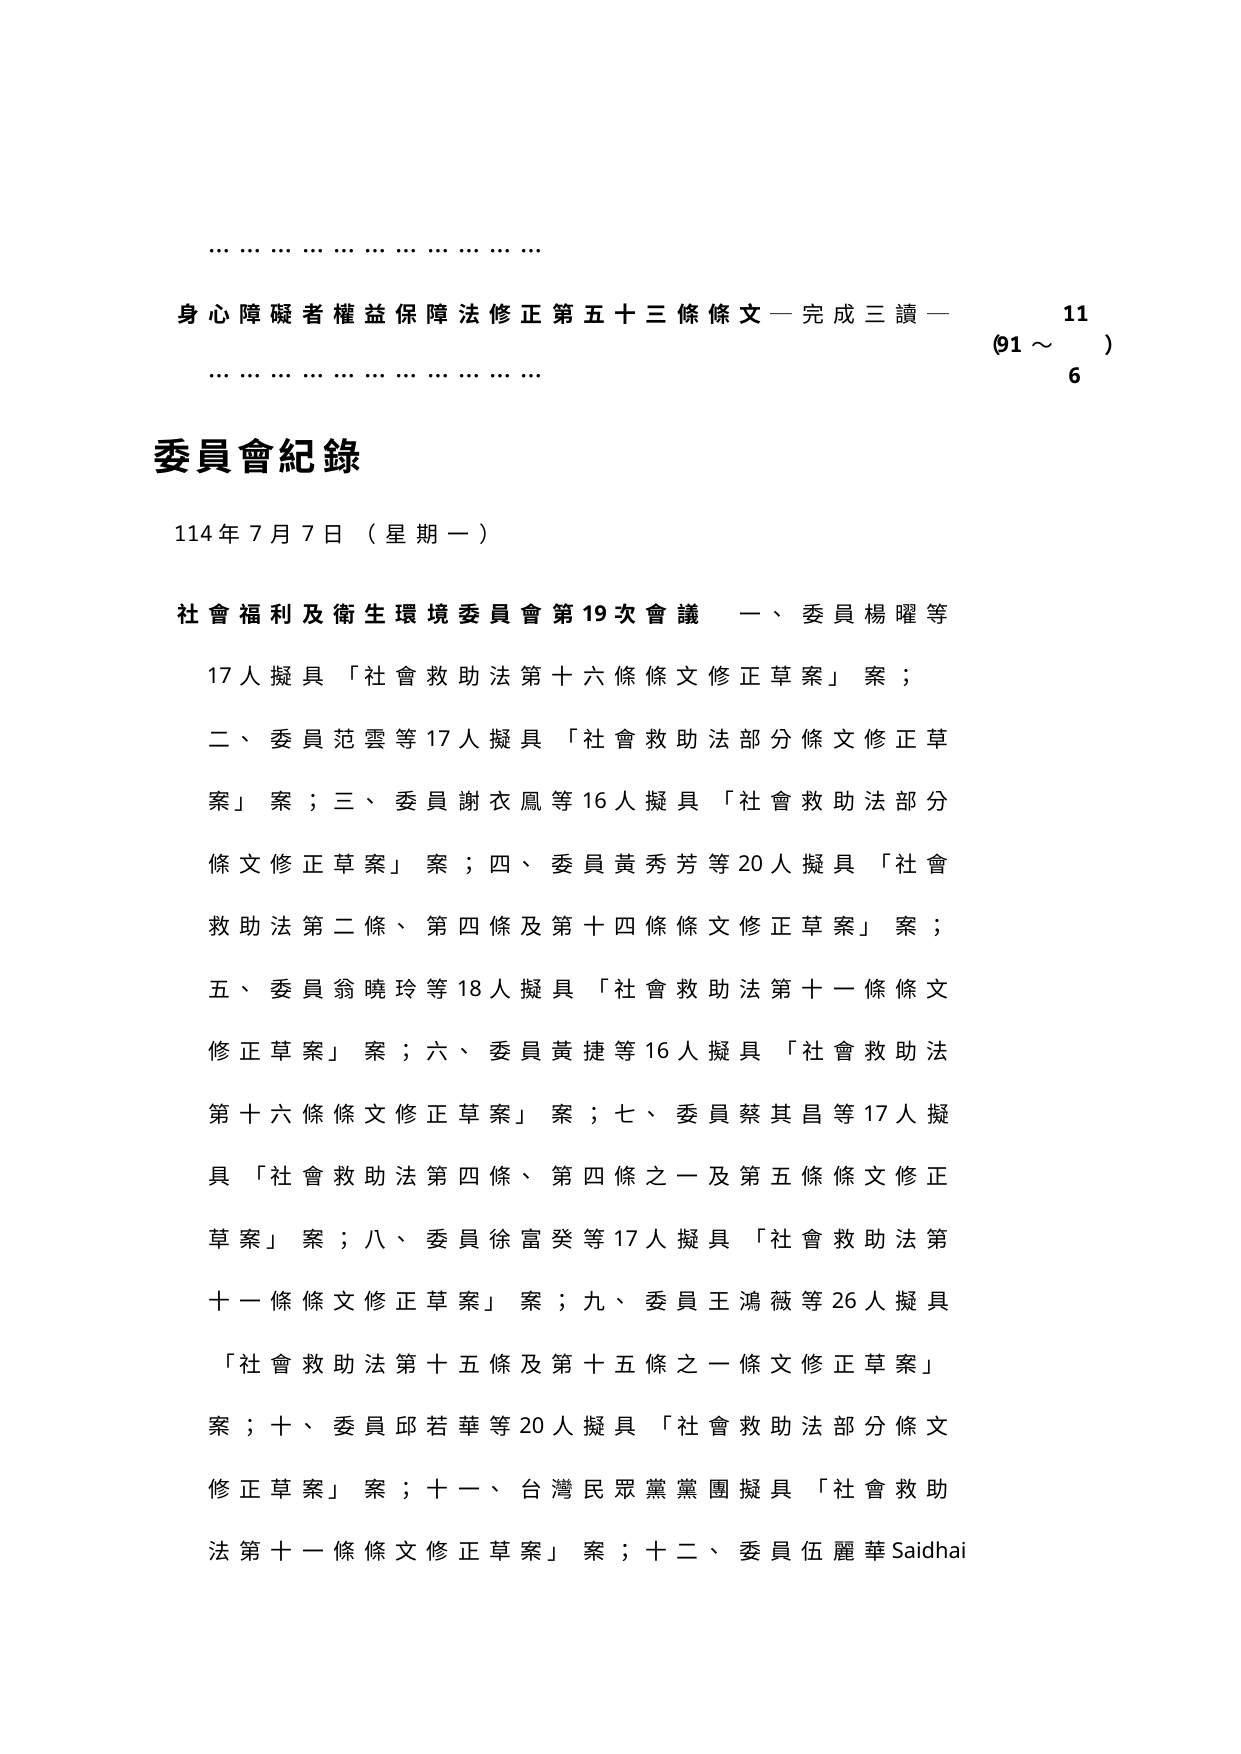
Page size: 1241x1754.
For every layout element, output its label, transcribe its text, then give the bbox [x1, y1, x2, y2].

table_cell 社會福利及衛生環境委員會第19次會議 一、委員楊曜等17人擬具「社會救助法第十六條條文修正草案」案；二、委員范雲等17人擬具「社會救助法部分條文修正草案」案；三、委員謝衣鳯等16人擬具「社會救助法部分條文修正草案」案；四、委員黃秀芳等20人擬具「社會救助法第二條、第四條及第十四條條文修正草案」案；五、委員翁曉玲等18人擬具「社會救助法第十一條條文修正草案」案；六、委員黃捷等16人擬具「社會救助法第十六條條文修正草案」案；七、委員蔡其昌等17人擬具「社會救助法第四條、第四條之一及第五條條文修正草案」案；八、委員徐富癸等17人擬具「社會救助法第十一條條文修正草案」案；九、委員王鴻薇等26人擬具「社會救助法第十五條及第十五條之一條文修正草案」案；十、委員邱若華等20人擬具「社會救助法部分條文修正草案」案；十一、台灣民眾黨黨團擬具「社會救助法第十一條條文修正草案」案；十二、委員伍麗華Saidhai [150, 581, 967, 1581]
table_cell 1 [986, 581, 1023, 1581]
table_cell …………………………… [150, 219, 967, 281]
table_cell [1023, 581, 1053, 1581]
table_cell 身心障礙者權益保障法修正第五十三條條文─完成三讀─…………………………… [150, 281, 967, 406]
table_cell ） [1091, 281, 1108, 406]
table_cell 91 [986, 281, 1023, 406]
table_cell （ [967, 281, 986, 406]
table_cell [1053, 581, 1091, 1581]
table_cell ） [1091, 581, 1108, 1581]
table_cell （ [967, 219, 986, 281]
table_cell 116 [1053, 281, 1091, 406]
table_cell 委員會紀錄 114年7月7日（星期一） [150, 406, 1108, 581]
table_cell 82 [986, 219, 1023, 281]
table_cell [1053, 219, 1091, 281]
table_cell ～ [1023, 281, 1053, 406]
table_cell （ [967, 581, 986, 1581]
table_cell ） [1091, 219, 1108, 281]
table_cell [1023, 219, 1053, 281]
